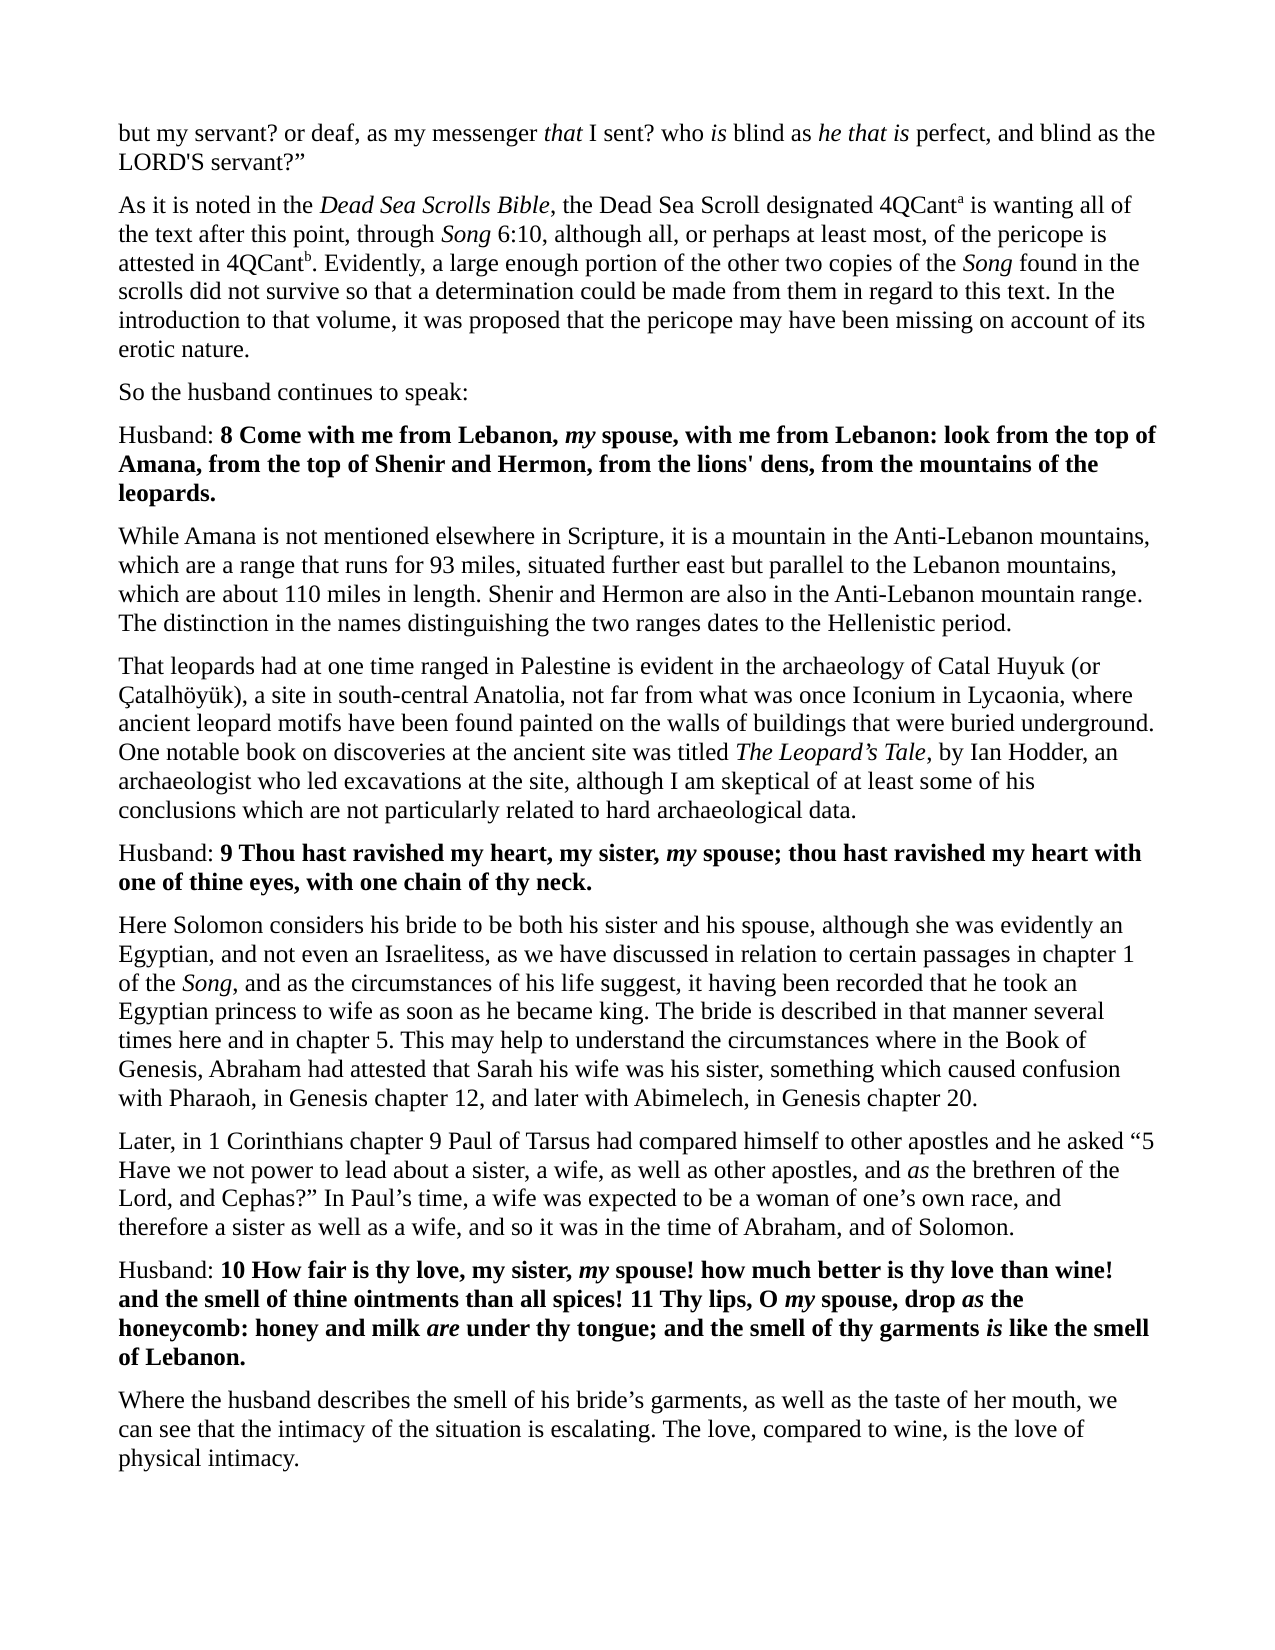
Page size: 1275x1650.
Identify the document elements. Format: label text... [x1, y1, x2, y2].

text Where the husband describes the smell of his bride’s garments, as well as the taste of her mouth, we can see that the intimacy of the situation is escalating. The love, compared to wine, is the love of physical intimacy. [118, 1385, 1157, 1471]
text Later, in 1 Corinthians chapter 9 Paul of Tarsus had compared himself to other apostles and he asked “5 Have we not power to lead about a sister, a wife, as well as other apostles, and as the brethren of the Lord, and Cephas?” In Paul’s time, a wife was expected to be a woman of one’s own race, and therefore a sister as well as a wife, and so it was in the time of Abraham, and of Solomon. [118, 1126, 1157, 1241]
text Here Solomon considers his bride to be both his sister and his spouse, although she was evidently an Egyptian, and not even an Israelitess, as we have discussed in relation to certain passages in chapter 1 of the Song, and as the circumstances of his life suggest, it having been recorded that he took an Egyptian princess to wife as soon as he became king. The bride is described in that manner several times here and in chapter 5. This may help to understand the circumstances where in the Book of Genesis, Abraham had attested that Sarah his wife was his sister, something which caused confusion with Pharaoh, in Genesis chapter 12, and later with Abimelech, in Genesis chapter 20. [118, 910, 1157, 1111]
text As it is noted in the Dead Sea Scrolls Bible, the Dead Sea Scroll designated 4QCanta is wanting all of the text after this point, through Song 6:10, although all, or perhaps at least most, of the pericope is attested in 4QCantb. Evidently, a large enough portion of the other two copies of the Song found in the scrolls did not survive so that a determination could be made from them in regard to this text. In the introduction to that volume, it was proposed that the pericope may have been missing on account of its erotic nature. [118, 190, 1157, 363]
text So the husband continues to speak: [118, 377, 1157, 406]
text Husband: 9 Thou hast ravished my heart, my sister, my spouse; thou hast ravished my heart with one of thine eyes, with one chain of thy neck. [118, 838, 1157, 896]
text Husband: 8 Come with me from Lebanon, my spouse, with me from Lebanon: look from the top of Amana, from the top of Shenir and Hermon, from the lions' dens, from the mountains of the leopards. [118, 421, 1157, 507]
text but my servant? or deaf, as my messenger that I sent? who is blind as he that is perfect, and blind as the LORD'S servant?” [118, 118, 1157, 176]
text That leopards had at one time ranged in Palestine is evident in the archaeology of Catal Huyuk (or Çatalhöyük), a site in south-central Anatolia, not far from what was once Iconium in Lycaonia, where ancient leopard motifs have been found painted on the walls of buildings that were buried underground. One notable book on discoveries at the ancient site was titled The Leopard’s Tale, by Ian Hodder, an archaeologist who led excavations at the site, although I am skeptical of at least some of his conclusions which are not particularly related to hard archaeological data. [118, 651, 1157, 823]
text While Amana is not mentioned elsewhere in Scripture, it is a mountain in the Anti-Lebanon mountains, which are a range that runs for 93 miles, situated further east but parallel to the Lebanon mountains, which are about 110 miles in length. Shenir and Hermon are also in the Anti-Lebanon mountain range. The distinction in the names distinguishing the two ranges dates to the Hellenistic period. [118, 521, 1157, 636]
text Husband: 10 How fair is thy love, my sister, my spouse! how much better is thy love than wine! and the smell of thine ointments than all spices! 11 Thy lips, O my spouse, drop as the honeycomb: honey and milk are under thy tongue; and the smell of thy garments is like the smell of Lebanon. [118, 1256, 1157, 1371]
